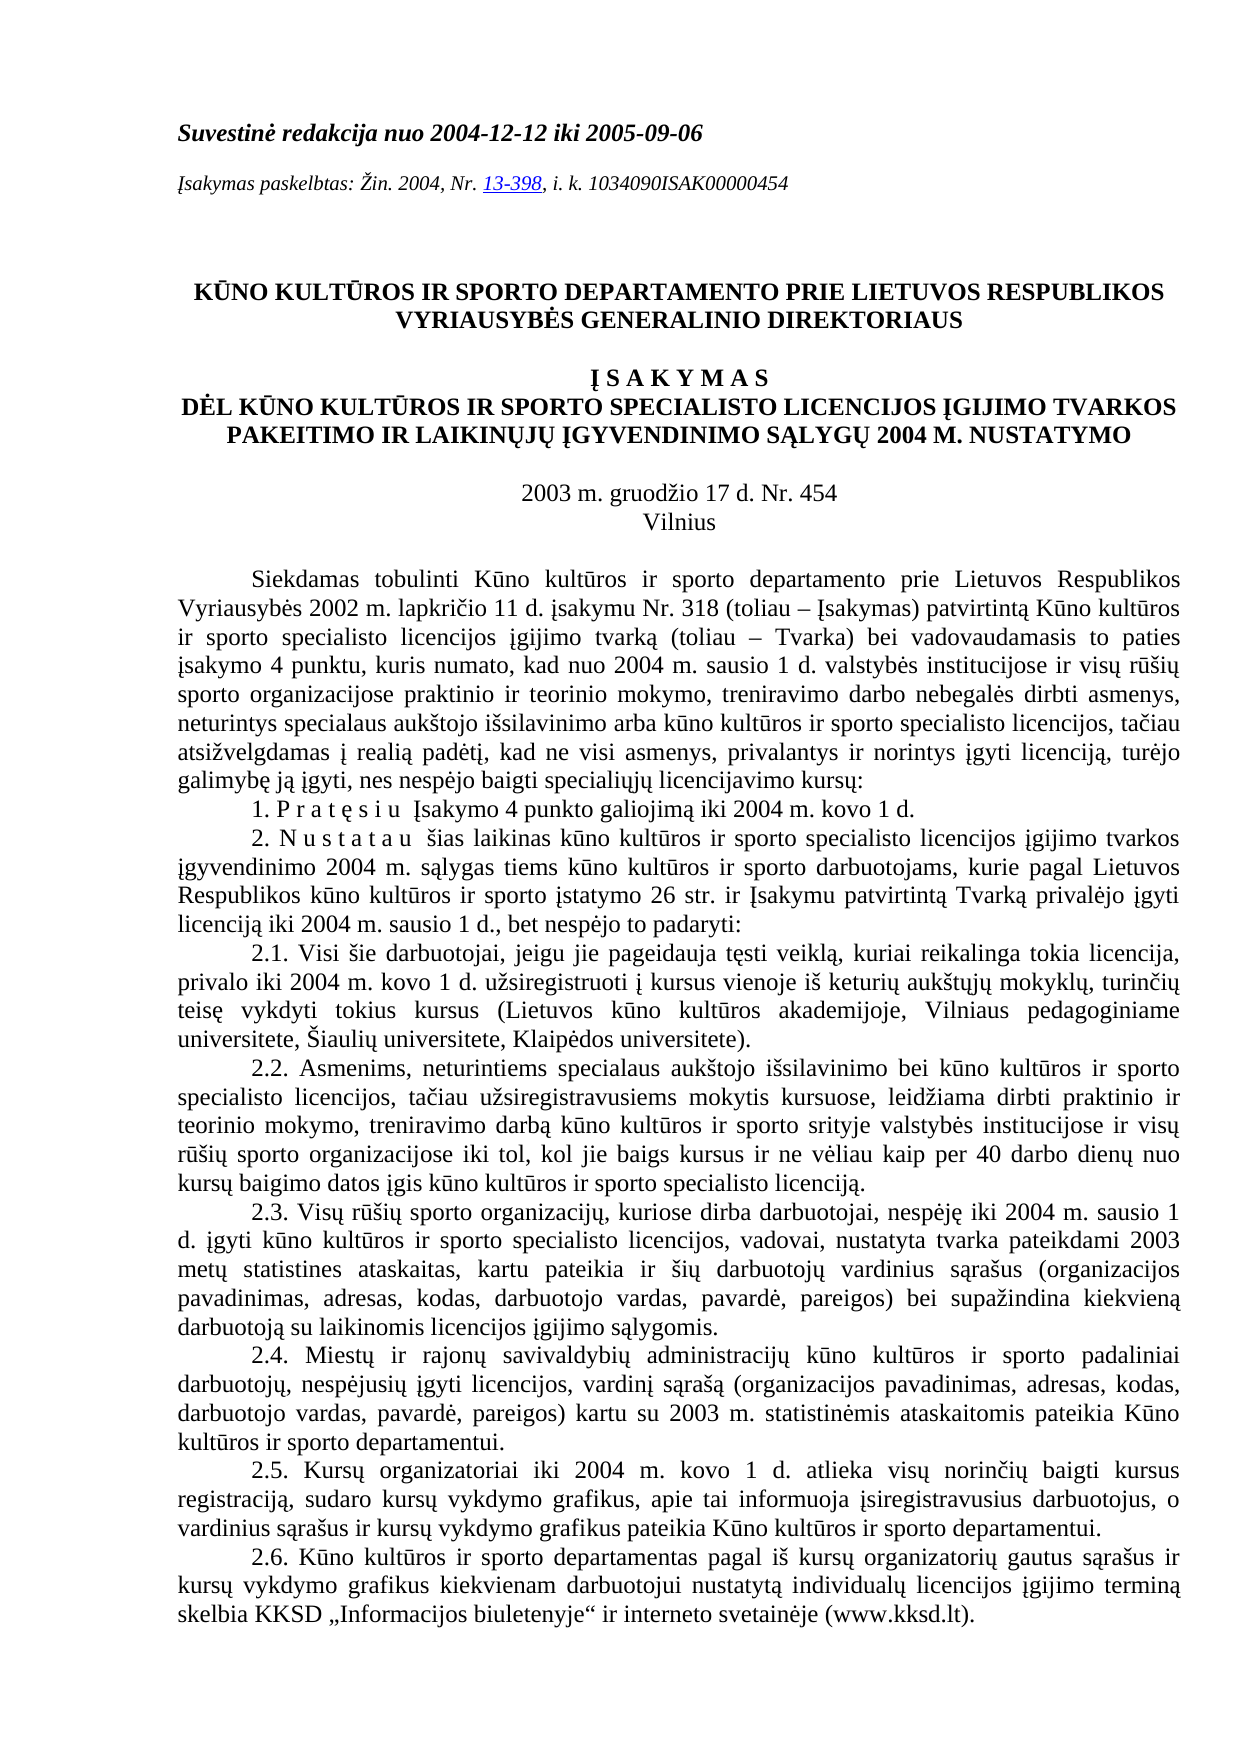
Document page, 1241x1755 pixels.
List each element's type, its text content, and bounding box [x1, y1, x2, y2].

text Vilnius [177, 507, 1181, 535]
text Siekdamas tobulinti Kūno kultūros ir sporto departamento prie Lietuvos Respublikos Vyriausybės 2002 m. lapkričio 11 d. įsakymu Nr. 318 (toliau – Įsakymas) patvirtintą Kūno kultūros ir sporto specialisto licencijos įgijimo tvarką (toliau – Tvarka) bei vadovaudamasis to paties įsakymo 4 punktu, kuris numato, kad nuo 2004 m. sausio 1 d. valstybės institucijose ir visų rūšių sporto organizacijose praktinio ir teorinio mokymo, treniravimo darbo nebegalės dirbti asmenys, neturintys specialaus aukštojo išsilavinimo arba kūno kultūros ir sporto specialisto licencijos, tačiau atsižvelgdamas į realią padėtį, kad ne visi asmenys, privalantys ir norintys įgyti licenciją, turėjo galimybę ją įgyti, nes nespėjo baigti specialiųjų licencijavimo kursų: [177, 564, 1181, 794]
text 2.6. Kūno kultūros ir sporto departamentas pagal iš kursų organizatorių gautus sąrašus ir kursų vykdymo grafikus kiekvienam darbuotojui nustatytą individualų licencijos įgijimo terminą skelbia KKSD „Informacijos biuletenyje“ ir interneto svetainėje (www.kksd.lt). [177, 1542, 1181, 1628]
text 1. Pratęsiu Įsakymo 4 punkto galiojimą iki 2004 m. kovo 1 d. [177, 794, 1181, 823]
text Suvestinė redakcija nuo 2004-12-12 iki 2005-09-06 [177, 118, 1181, 147]
text 2003 m. gruodžio 17 d. Nr. 454 [177, 478, 1181, 507]
text KŪNO KULTŪROS IR SPORTO DEPARTAMENTO PRIE LIETUVOS RESPUBLIKOS VYRIAUSYBĖS GENERALINIO DIREKTORIAUS [177, 277, 1181, 334]
text DĖL KŪNO KULTŪROS IR SPORTO SPECIALISTO LICENCIJOS ĮGIJIMO TVARKOS PAKEITIMO IR LAIKINŲJŲ ĮGYVENDINIMO SĄLYGŲ 2004 M. NUSTATYMO [177, 392, 1181, 449]
text 2.1. Visi šie darbuotojai, jeigu jie pageidauja tęsti veiklą, kuriai reikalinga tokia licencija, privalo iki 2004 m. kovo 1 d. užsiregistruoti į kursus vienoje iš keturių aukštųjų mokyklų, turinčių teisę vykdyti tokius kursus (Lietuvos kūno kultūros akademijoje, Vilniaus pedagoginiame universitete, Šiaulių universitete, Klaipėdos universitete). [177, 938, 1181, 1053]
text 2.4. Miestų ir rajonų savivaldybių administracijų kūno kultūros ir sporto padaliniai darbuotojų, nespėjusių įgyti licencijos, vardinį sąrašą (organizacijos pavadinimas, adresas, kodas, darbuotojo vardas, pavardė, pareigos) kartu su 2003 m. statistinėmis ataskaitomis pateikia Kūno kultūros ir sporto departamentui. [177, 1340, 1181, 1455]
text Įsakymas paskelbtas: Žin. 2004, Nr. 13-398, i. k. 1034090ISAK00000454 [177, 171, 1181, 195]
text 2.3. Visų rūšių sporto organizacijų, kuriose dirba darbuotojai, nespėję iki 2004 m. sausio 1 d. įgyti kūno kultūros ir sporto specialisto licencijos, vadovai, nustatyta tvarka pateikdami 2003 metų statistines ataskaitas, kartu pateikia ir šių darbuotojų vardinius sąrašus (organizacijos pavadinimas, adresas, kodas, darbuotojo vardas, pavardė, pareigos) bei supažindina kiekvieną darbuotoją su laikinomis licencijos įgijimo sąlygomis. [177, 1197, 1181, 1340]
text 2.5. Kursų organizatoriai iki 2004 m. kovo 1 d. atlieka visų norinčių baigti kursus registraciją, sudaro kursų vykdymo grafikus, apie tai informuoja įsiregistravusius darbuotojus, o vardinius sąrašus ir kursų vykdymo grafikus pateikia Kūno kultūros ir sporto departamentui. [177, 1455, 1181, 1542]
text 2.2. Asmenims, neturintiems specialaus aukštojo išsilavinimo bei kūno kultūros ir sporto specialisto licencijos, tačiau užsiregistravusiems mokytis kursuose, leidžiama dirbti praktinio ir teorinio mokymo, treniravimo darbą kūno kultūros ir sporto srityje valstybės institucijose ir visų rūšių sporto organizacijose iki tol, kol jie baigs kursus ir ne vėliau kaip per 40 darbo dienų nuo kursų baigimo datos įgis kūno kultūros ir sporto specialisto licenciją. [177, 1053, 1181, 1197]
text Į S A K Y M A S [177, 363, 1181, 392]
text 2. Nustatau šias laikinas kūno kultūros ir sporto specialisto licencijos įgijimo tvarkos įgyvendinimo 2004 m. sąlygas tiems kūno kultūros ir sporto darbuotojams, kurie pagal Lietuvos Respublikos kūno kultūros ir sporto įstatymo 26 str. ir Įsakymu patvirtintą Tvarką privalėjo įgyti licenciją iki 2004 m. sausio 1 d., bet nespėjo to padaryti: [177, 823, 1181, 938]
